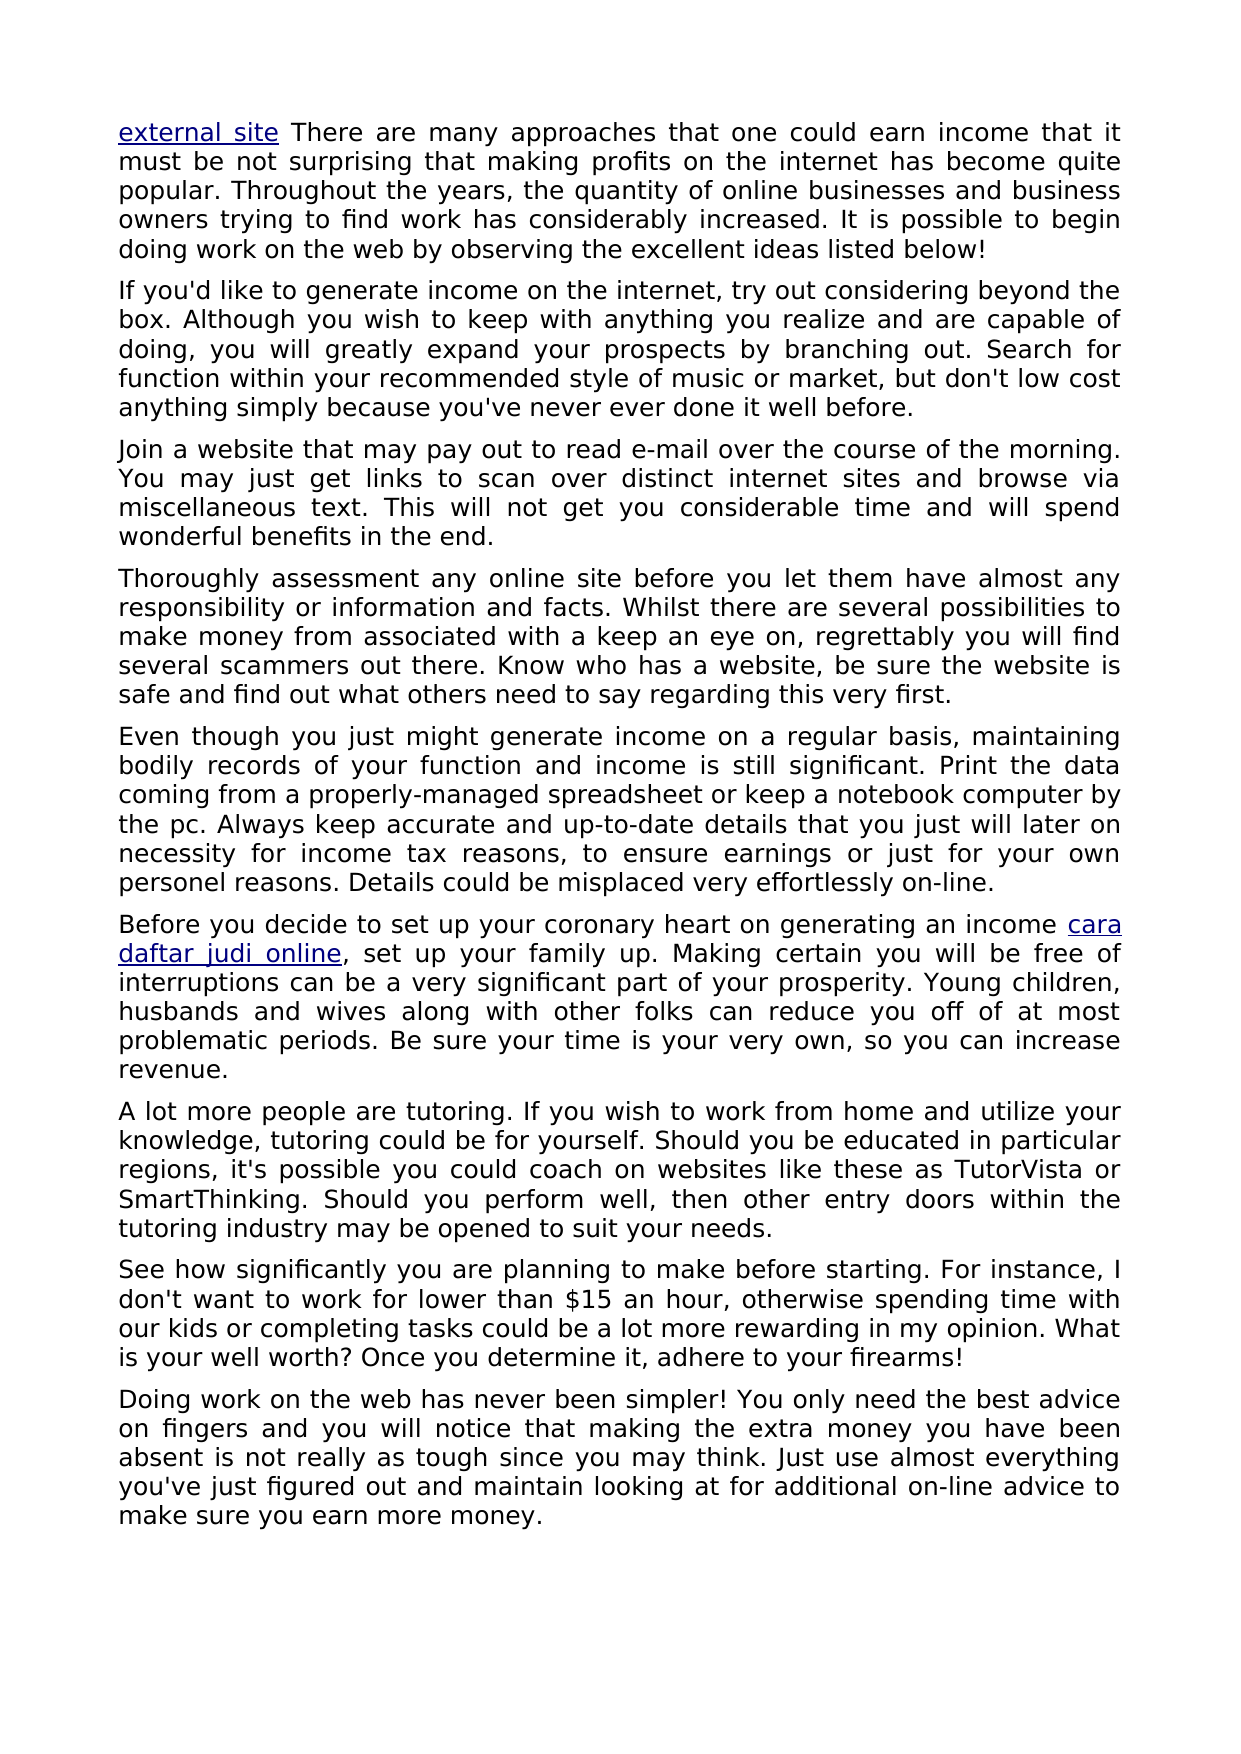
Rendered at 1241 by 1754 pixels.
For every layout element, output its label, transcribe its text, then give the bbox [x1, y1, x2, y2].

text See how significantly you are planning to make before starting. For instance, I don't want to work for lower than $15 an hour, otherwise spending time with our kids or completing tasks could be a lot more rewarding in my opinion. What is your well worth? Once you determine it, adhere to your firearms! [118, 1256, 1122, 1372]
text Join a website that may pay out to read e-mail over the course of the morning. You may just get links to scan over distinct internet sites and browse via miscellaneous text. This will not get you considerable time and will spend wonderful benefits in the end. [118, 435, 1122, 551]
text Before you decide to set up your coronary heart on generating an income cara daftar judi online, set up your family up. Making certain you will be free of interruptions can be a very significant part of your prosperity. Young children, husbands and wives along with other folks can reduce you off of at most problematic periods. Be sure your time is your very own, so you can increase revenue. [118, 910, 1122, 1085]
text Thoroughly assessment any online site before you let them have almost any responsibility or information and facts. Whilst there are several possibilities to make money from associated with a keep an eye on, regrettably you will find several scammers out there. Know who has a website, be sure the website is safe and find out what others need to say regarding this very first. [118, 564, 1122, 710]
text Even though you just might generate income on a regular basis, maintaining bodily records of your function and income is still significant. Print the data coming from a properly-managed spreadsheet or keep a notebook computer by the pc. Always keep accurate and up-to-date details that you just will later on necessity for income tax reasons, to ensure earnings or just for your own personel reasons. Details could be misplaced very effortlessly on-line. [118, 722, 1122, 897]
text Doing work on the web has never been simpler! You only need the best advice on fingers and you will notice that making the extra money you have been absent is not really as tough since you may think. Just use almost everything you've just figured out and maintain looking at for additional on-line advice to make sure you earn more money. [118, 1385, 1122, 1531]
text A lot more people are tutoring. If you wish to work from home and utilize your knowledge, tutoring could be for yourself. Should you be educated in particular regions, it's possible you could coach on websites like these as TutorVista or SmartThinking. Should you perform well, then other entry doors within the tutoring industry may be opened to suit your needs. [118, 1097, 1122, 1243]
text If you'd like to generate income on the internet, try out considering beyond the box. Although you wish to keep with anything you realize and are capable of doing, you will greatly expand your prospects by branching out. Search for function within your recommended style of music or market, but don't low cost anything simply because you've never ever done it well before. [118, 276, 1122, 422]
text external site There are many approaches that one could earn income that it must be not surprising that making profits on the internet has become quite popular. Throughout the years, the quantity of online businesses and business owners trying to find work has considerably increased. It is possible to begin doing work on the web by observing the excellent ideas listed below! [118, 118, 1122, 264]
